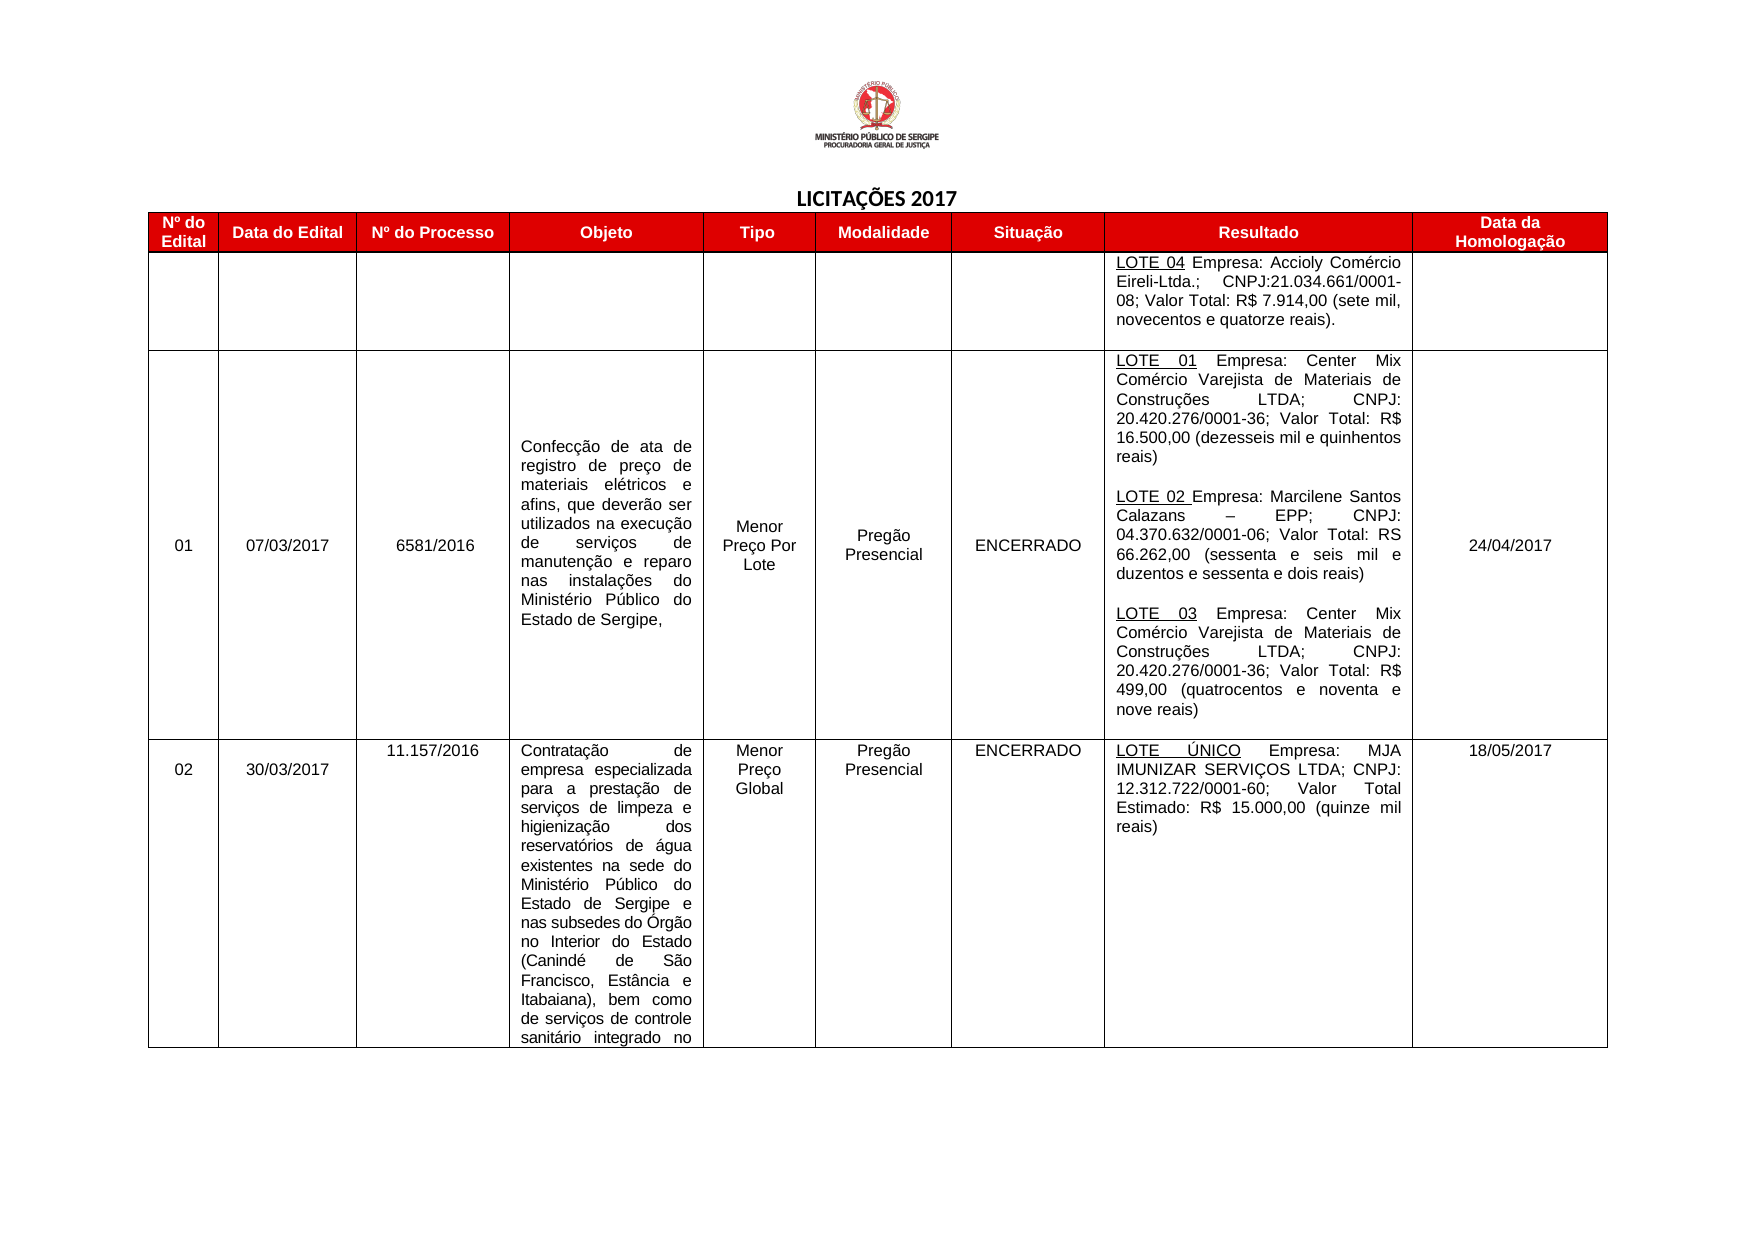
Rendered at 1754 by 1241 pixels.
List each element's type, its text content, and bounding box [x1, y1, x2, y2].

table_header Data da Homologação [1413, 213, 1607, 251]
table_header Modalidade [816, 213, 951, 251]
table_header Data do Edital [219, 213, 356, 251]
table_cell ENCERRADO [952, 351, 1104, 739]
table_cell [149, 253, 218, 350]
table_header Tipo [704, 213, 815, 251]
table_cell [510, 253, 703, 350]
table_cell [952, 253, 1104, 350]
table_header Situação [952, 213, 1104, 251]
table_cell 24/04/2017 [1413, 351, 1607, 739]
table_cell 6581/2016 [357, 351, 509, 739]
table_cell ENCERRADO [952, 740, 1104, 1047]
table_cell 18/05/2017 [1413, 740, 1607, 1047]
table_cell LOTE 01 Empresa: Center Mix Comércio Varejista de Materiais de Construções LTDA; CNPJ: 20.420.276/0001-36; Valor Total: R$ 16.500,00 (dezesseis mil e quinhentos reais) LOTE 02 Empresa: Marcilene Santos Calazans – EPP; CNPJ: 04.370.632/0001-06; Valor Total: RS 66.262,00 (sessenta e seis mil e duzentos e sessenta e dois reais) LOTE 03 Empresa: Center Mix Comércio Varejista de Materiais de Construções LTDA; CNPJ: 20.420.276/0001-36; Valor Total: R$ 499,00 (quatrocentos e noventa e nove reais) [1105, 351, 1412, 739]
table_header Nº do Edital [149, 213, 218, 251]
table_header Resultado [1105, 213, 1412, 251]
table_cell Confecção de ata de registro de preço de materiais elétricos e afins, que deverão ser utilizados na execução de serviços de manutenção e reparo nas instalações do Ministério Público do Estado de Sergipe, [510, 351, 703, 739]
table_cell Pregão Presencial [816, 740, 951, 1047]
table_cell [816, 253, 951, 350]
picture [815, 81, 939, 149]
table_cell Contratação de empresa especializada para a prestação de serviços de limpeza e higienização dos reservatórios de água existentes na sede do Ministério Público do Estado de Sergipe e nas subsedes do Órgão no Interior do Estado (Canindé de São Francisco, Estância e Itabaiana), bem como de serviços de controle sanitário integrado no [510, 740, 703, 1047]
table_cell [1413, 253, 1607, 350]
table_cell Pregão Presencial [816, 351, 951, 739]
table_cell 30/03/2017 [219, 740, 356, 1047]
table_header Nº do Processo [357, 213, 509, 251]
table_cell LOTE ÚNICO Empresa: MJA IMUNIZAR SERVIÇOS LTDA; CNPJ: 12.312.722/0001-60; Valor Total Estimado: R$ 15.000,00 (quinze mil reais) [1105, 740, 1412, 1047]
table_cell LOTE 04 Empresa: Accioly Comércio Eireli-Ltda.; CNPJ:21.034.661/0001-08; Valor Total: R$ 7.914,00 (sete mil, novecentos e quatorze reais). [1105, 253, 1412, 350]
table_cell [219, 253, 356, 350]
table_cell Menor Preço Por Lote [704, 351, 815, 739]
table_cell 01 [149, 351, 218, 739]
table_header Objeto [510, 213, 703, 251]
table_cell [704, 253, 815, 350]
table_cell 07/03/2017 [219, 351, 356, 739]
table_cell [357, 253, 509, 350]
table_cell Menor Preço Global [704, 740, 815, 1047]
table_cell 11.157/2016 [357, 740, 509, 1047]
table_cell 02 [149, 740, 218, 1047]
